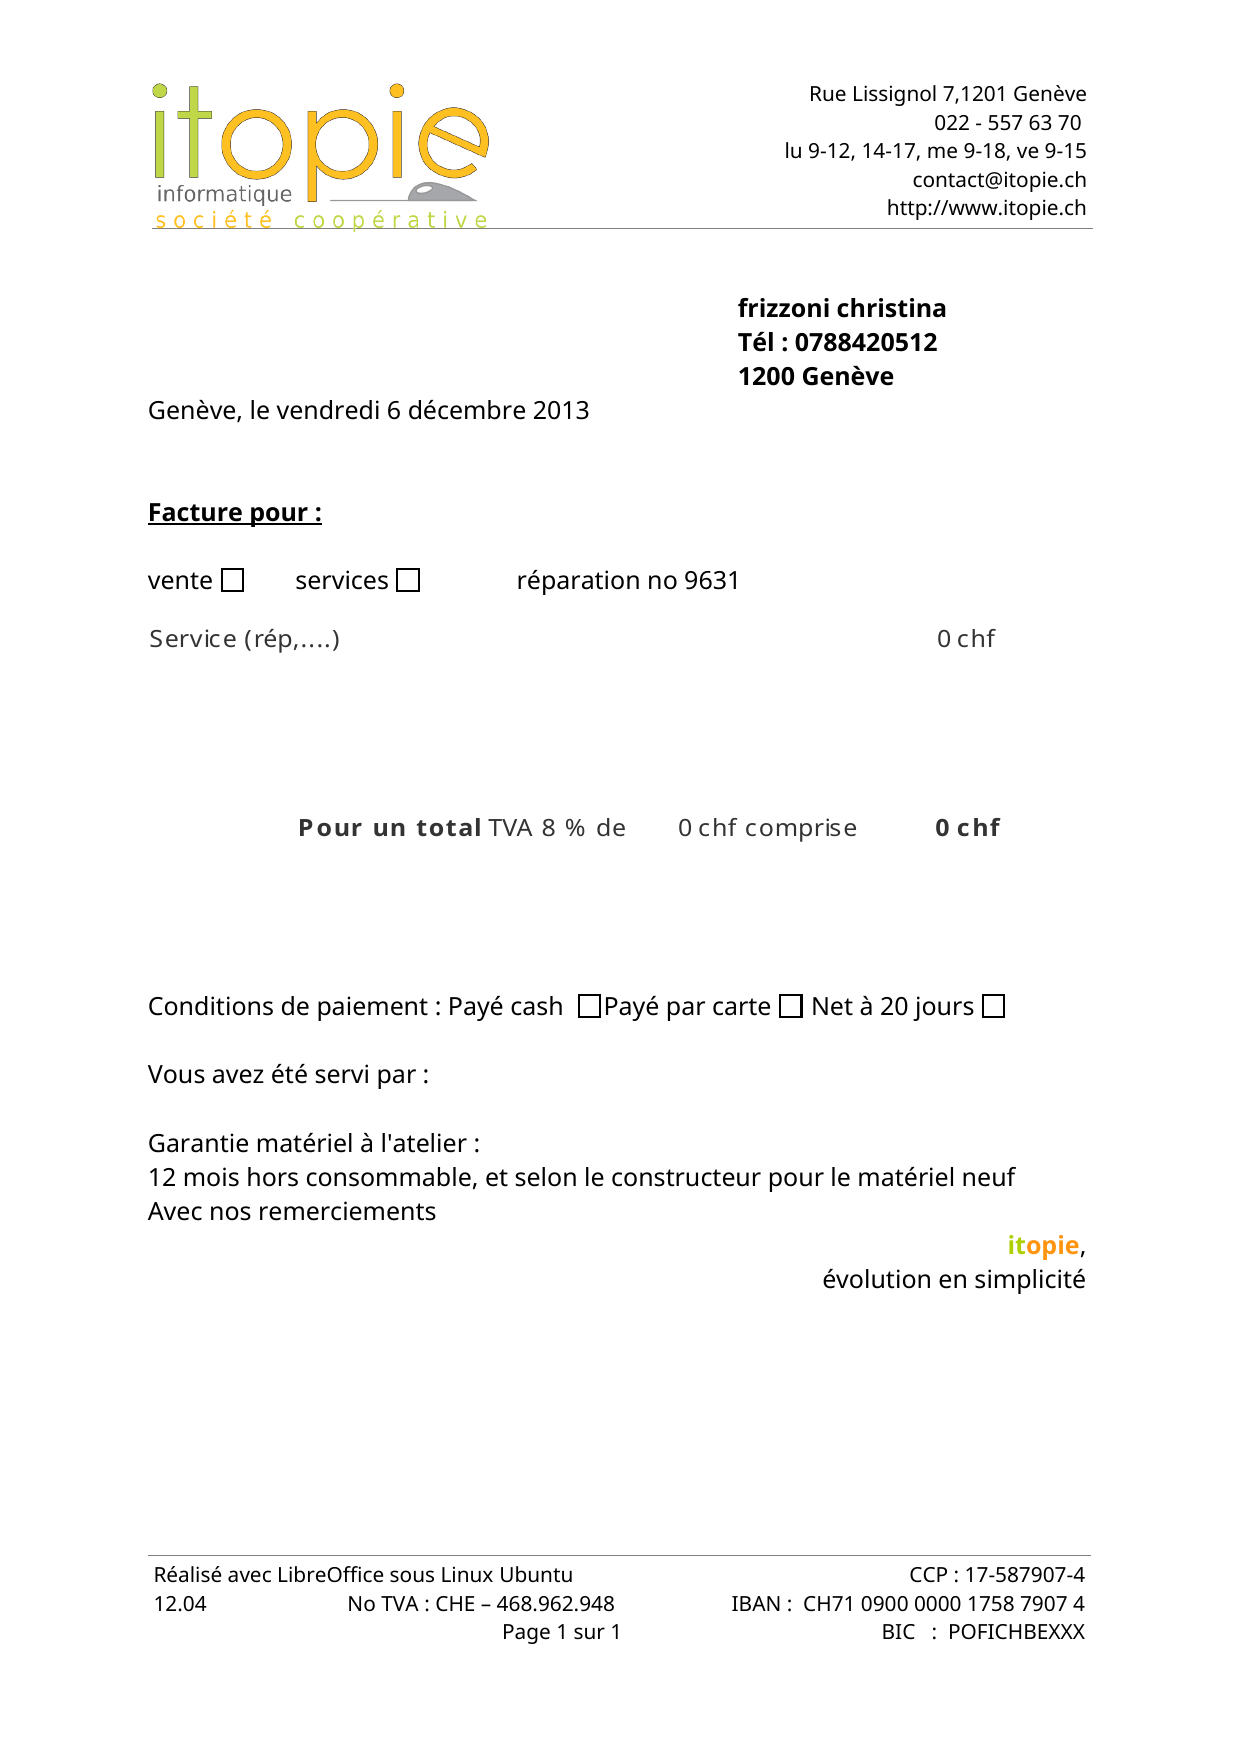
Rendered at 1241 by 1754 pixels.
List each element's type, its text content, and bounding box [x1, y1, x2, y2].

text 1200 Genève [148, 358, 1093, 392]
text 12 mois hors consommable, et selon le constructeur pour le matériel neuf [148, 1159, 1093, 1193]
text Tél : 0788420512 [148, 324, 1093, 358]
text Conditions de paiement : Payé cash Payé par carte Net à 20 jours [148, 989, 1093, 1023]
text itopie, [148, 1227, 1093, 1262]
picture [138, 72, 500, 244]
text Garantie matériel à l'atelier : [148, 1125, 1093, 1159]
text Facture pour : [148, 495, 1093, 529]
text vente services réparation no 9631 [148, 563, 1093, 597]
text Genève, le vendredi 6 décembre 2013 [148, 392, 1093, 427]
text évolution en simplicité [148, 1262, 1093, 1296]
text Avec nos remerciements [148, 1193, 1093, 1227]
text frizzoni christina [148, 290, 1093, 324]
text Vous avez été servi par : [148, 1057, 1093, 1091]
